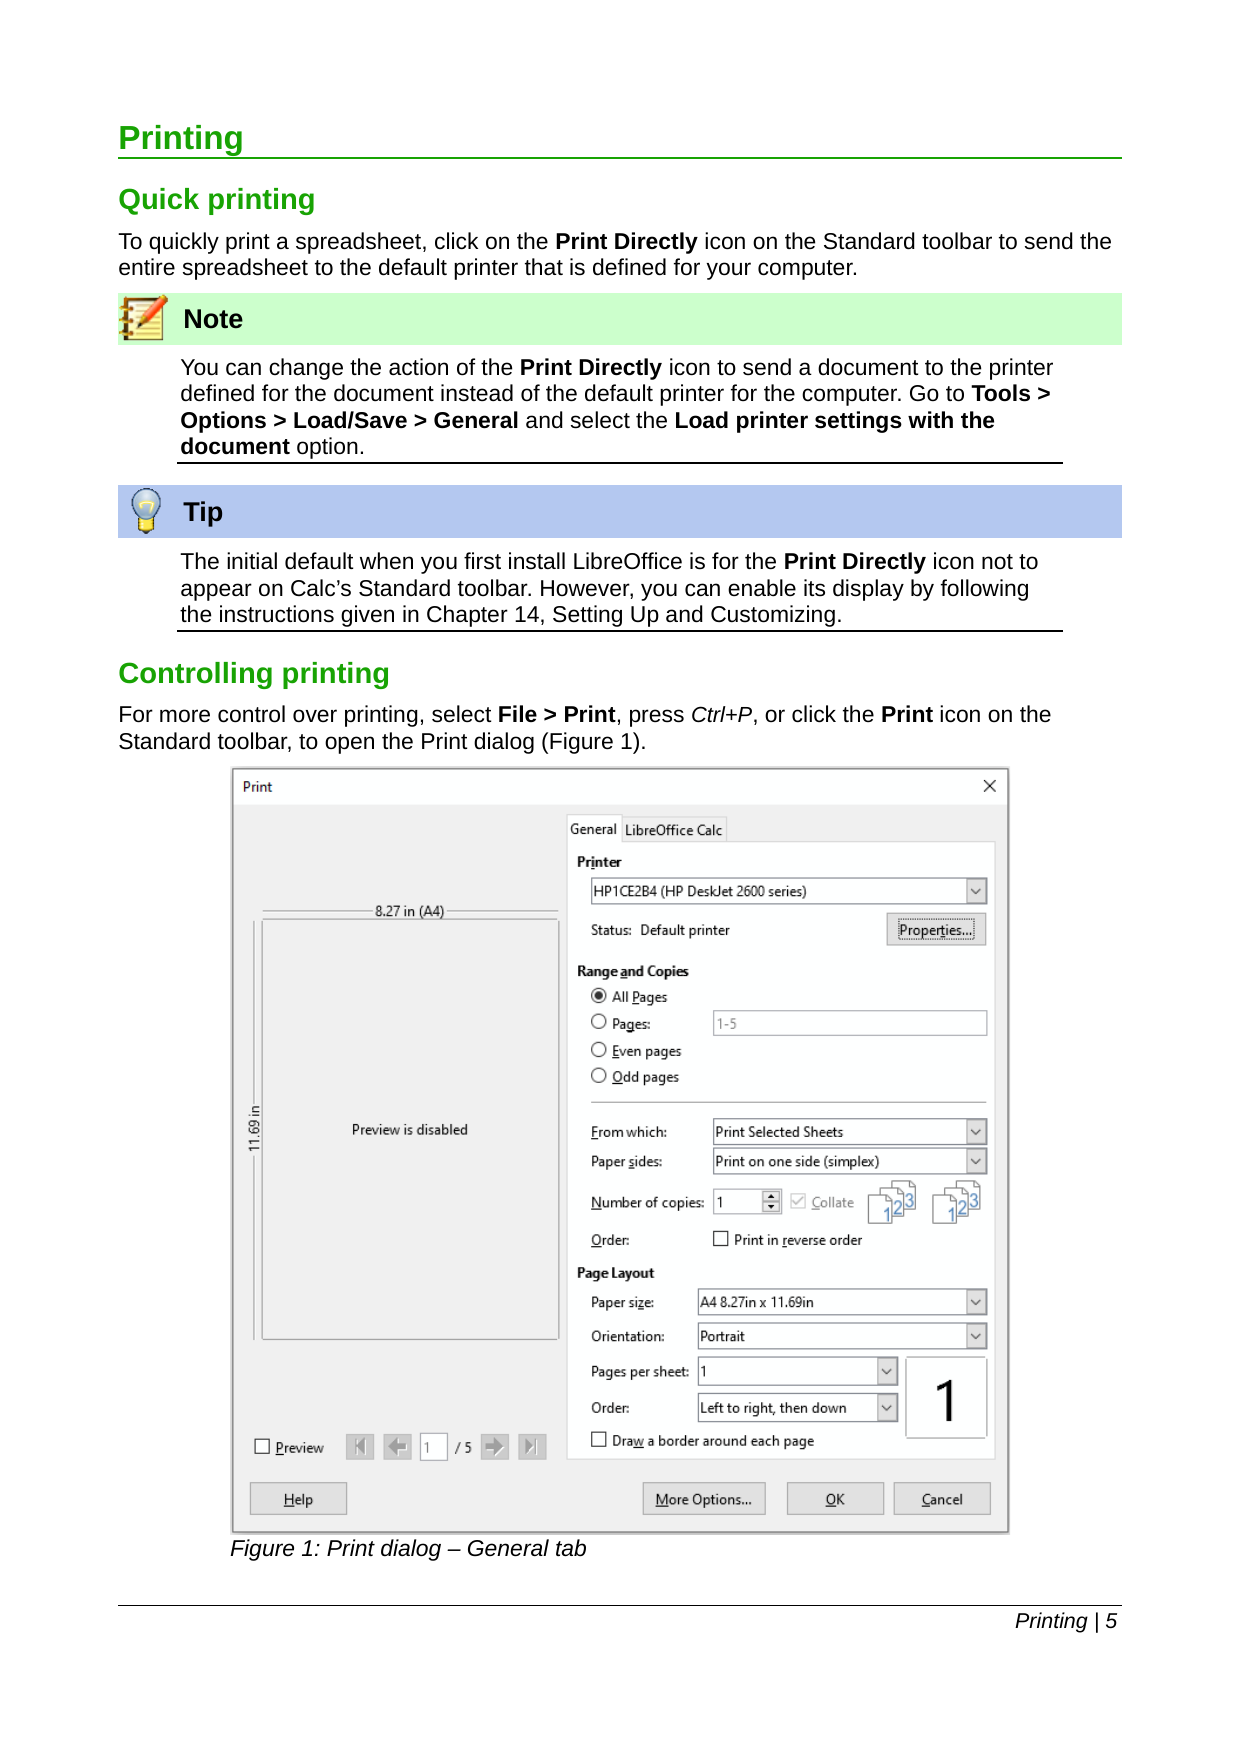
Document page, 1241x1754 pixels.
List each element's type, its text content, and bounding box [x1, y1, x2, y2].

subtitle Controlling printing [118, 656, 1122, 689]
text To quickly print a spreadsheet, click on the Print Directly icon on the Standard toolbar to send the entire spreadsheet to the default printer that is defined for your computer. [118, 228, 1122, 280]
picture [119, 293, 170, 344]
picture [119, 486, 170, 537]
text You can change the action of the Print Directly icon to send a document to the printer defined for the document instead of the default printer for the computer. Go to Tools > Options > Load/Save > General and select the Load printer settings with the document option. [177, 351, 1063, 462]
subtitle Quick printing [118, 182, 1122, 216]
subtitle Tip [118, 485, 1122, 538]
picture [230, 766, 1011, 1535]
text Figure 1: Print dialog – General tab [230, 1535, 1010, 1561]
text The initial default when you first install LibreOffice is for the Print Directly icon not to appear on Calc’s Standard toolbar. However, you can enable its display by following the instructions given in Chapter 14, Setting Up and Customizing. [177, 545, 1063, 630]
subtitle Printing [118, 118, 1122, 157]
text For more control over printing, select File > Print, press Ctrl+P, or click the Print icon on the Standard toolbar, to open the Print dialog (Figure 1). [118, 701, 1122, 754]
subtitle Note [118, 293, 1122, 345]
